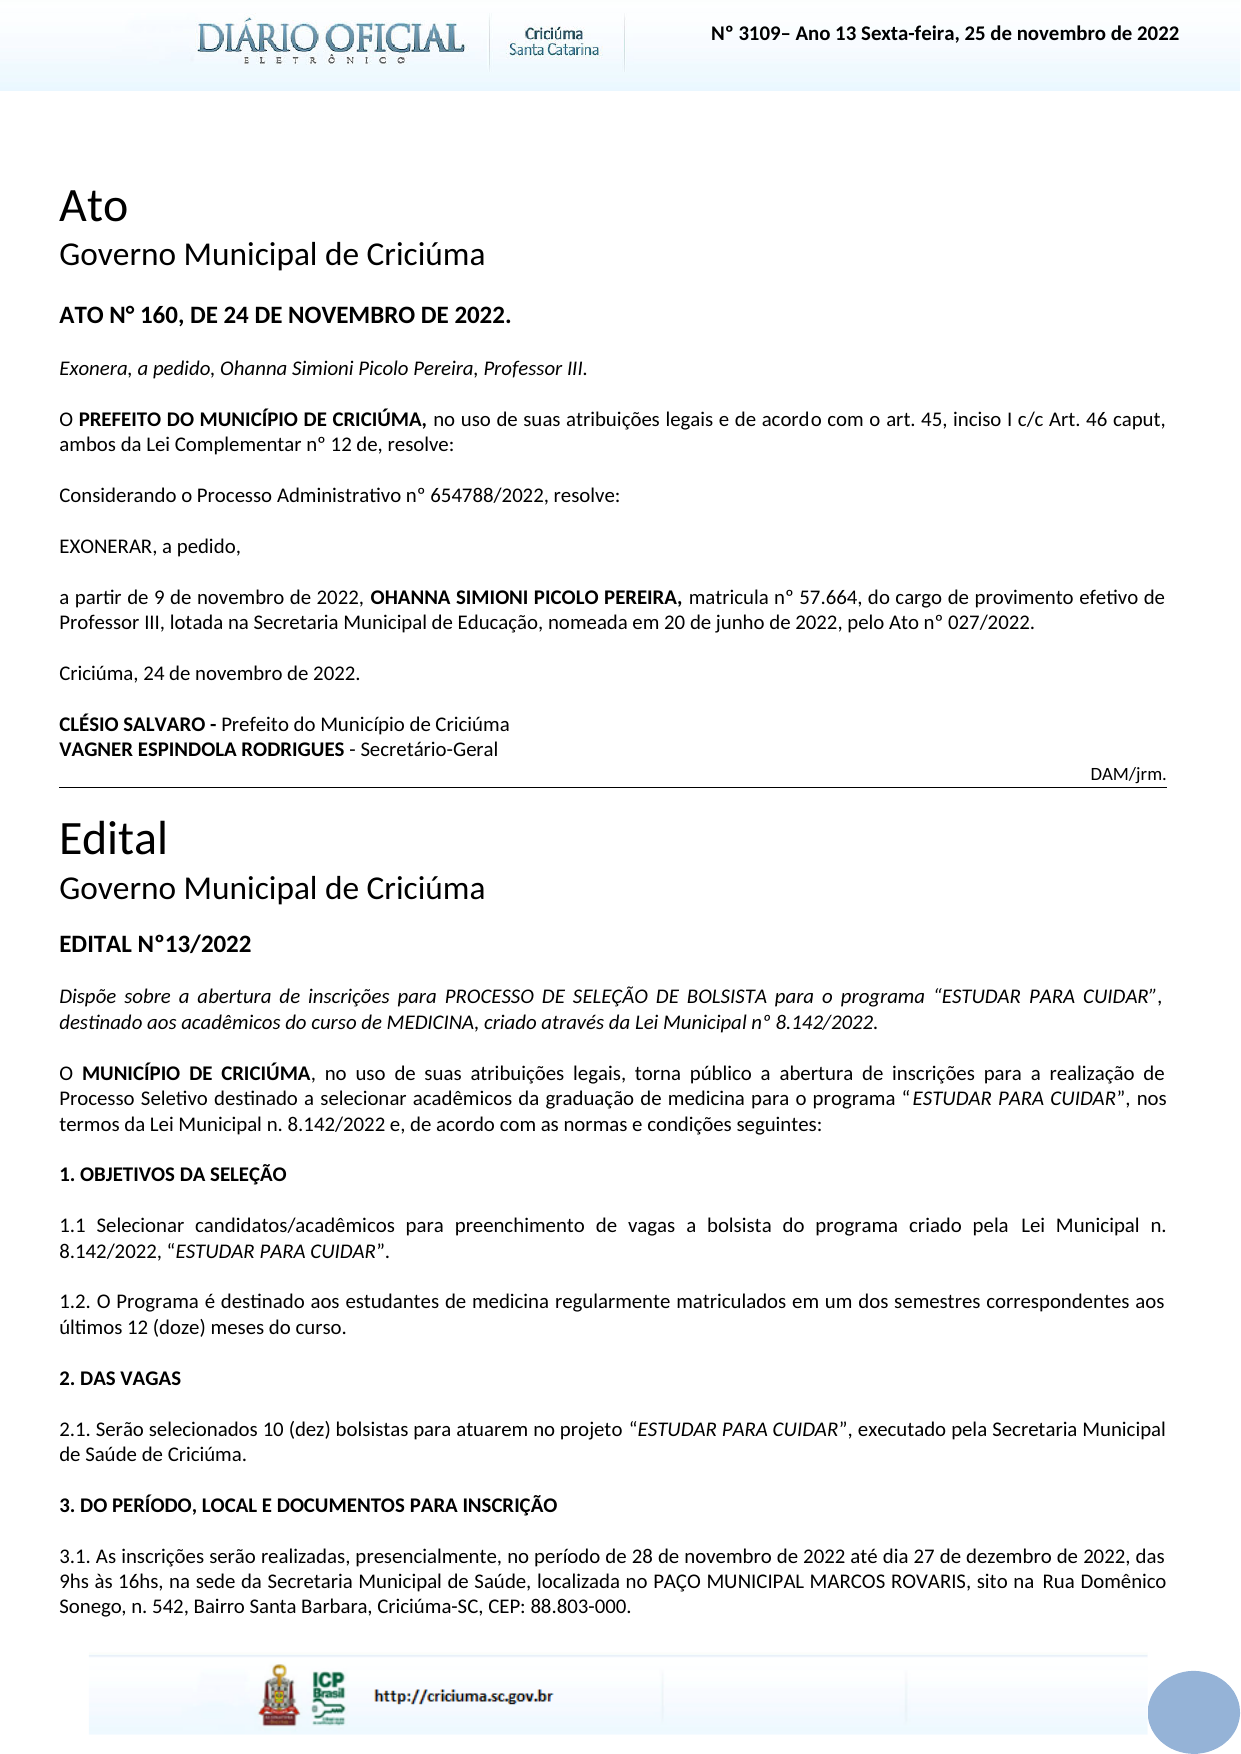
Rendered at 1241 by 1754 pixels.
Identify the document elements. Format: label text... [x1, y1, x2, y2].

text Governo Municipal de Criciúma [59, 233, 1167, 274]
text 1.2. O Programa é destinado aos estudantes de medicina regularmente matriculados em um dos semestres correspondentes aos últimos 12 (doze) meses do curso. [59, 1289, 1167, 1339]
text EDITAL Nº13/2022 [59, 928, 1167, 958]
text Dispõe sobre a abertura de inscrições para PROCESSO DE SELEÇÃO DE BOLSISTA para o programa “ESTUDAR PARA CUIDAR”, destinado aos acadêmicos do curso de MEDICINA, criado através da Lei Municipal nº 8.142/2022. [59, 984, 1167, 1034]
text ATO N° 160, DE 24 DE NOVEMBRO DE 2022. [59, 299, 1167, 330]
text a partir de 9 de novembro de 2022, OHANNA SIMIONI PICOLO PEREIRA, matricula nº 57.664, do cargo de provimento efetivo de Professor III, lotada na Secretaria Municipal de Educação, nomeada em 20 de junho de 2022, pelo Ato nº 027/2022. [59, 584, 1167, 635]
text 2. DAS VAGAS [59, 1365, 1167, 1390]
text Ato [59, 174, 1167, 233]
text Considerando o Processo Administrativo nº 654788/2022, resolve: [59, 482, 1167, 508]
text Governo Municipal de Criciúma [59, 867, 1167, 907]
text O PREFEITO DO MUNICÍPIO DE CRICIÚMA, no uso de suas atribuições legais e de acordo com o art. 45, inciso I c/c Art. 46 caput, ambos da Lei Complementar nº 12 de, resolve: [59, 406, 1167, 457]
text CLÉSIO SALVARO - Prefeito do Município de Criciúma [59, 711, 1167, 736]
text VAGNER ESPINDOLA RODRIGUES - Secretário-Geral [59, 736, 1167, 762]
text 1. OBJETIVOS DA SELEÇÃO [59, 1162, 1167, 1187]
text Exonera, a pedido, Ohanna Simioni Picolo Pereira, Professor III. [59, 355, 1167, 381]
text 1.1 Selecionar candidatos/acadêmicos para preenchimento de vagas a bolsista do programa criado pela Lei Municipal n. 8.142/2022, “ESTUDAR PARA CUIDAR”. [59, 1212, 1167, 1263]
text 3. DO PERÍODO, LOCAL E DOCUMENTOS PARA INSCRIÇÃO [59, 1492, 1167, 1517]
text O MUNICÍPIO DE CRICIÚMA, no uso de suas atribuições legais, torna público a abertura de inscrições para a realização de Processo Seletivo destinado a selecionar acadêmicos da graduação de medicina para o programa “ESTUDAR PARA CUIDAR”, nos termos da Lei Municipal n. 8.142/2022 e, de acordo com as normas e condições seguintes: [59, 1060, 1167, 1136]
text EXONERAR, a pedido, [59, 533, 1167, 558]
text Edital [59, 808, 1167, 867]
text 3.1. As inscrições serão realizadas, presencialmente, no período de 28 de novembro de 2022 até dia 27 de dezembro de 2022, das 9hs às 16hs, na sede da Secretaria Municipal de Saúde, localizada no PAÇO MUNICIPAL MARCOS ROVARIS, sito na Rua Domênico Sonego, n. 542, Bairro Santa Barbara, Criciúma-SC, CEP: 88.803-000. [59, 1543, 1167, 1619]
text Criciúma, 24 de novembro de 2022. [59, 660, 1167, 686]
text 2.1. Serão selecionados 10 (dez) bolsistas para atuarem no projeto “ESTUDAR PARA CUIDAR”, executado pela Secretaria Municipal de Saúde de Criciúma. [59, 1416, 1167, 1467]
text DAM/jrm. [59, 762, 1167, 787]
